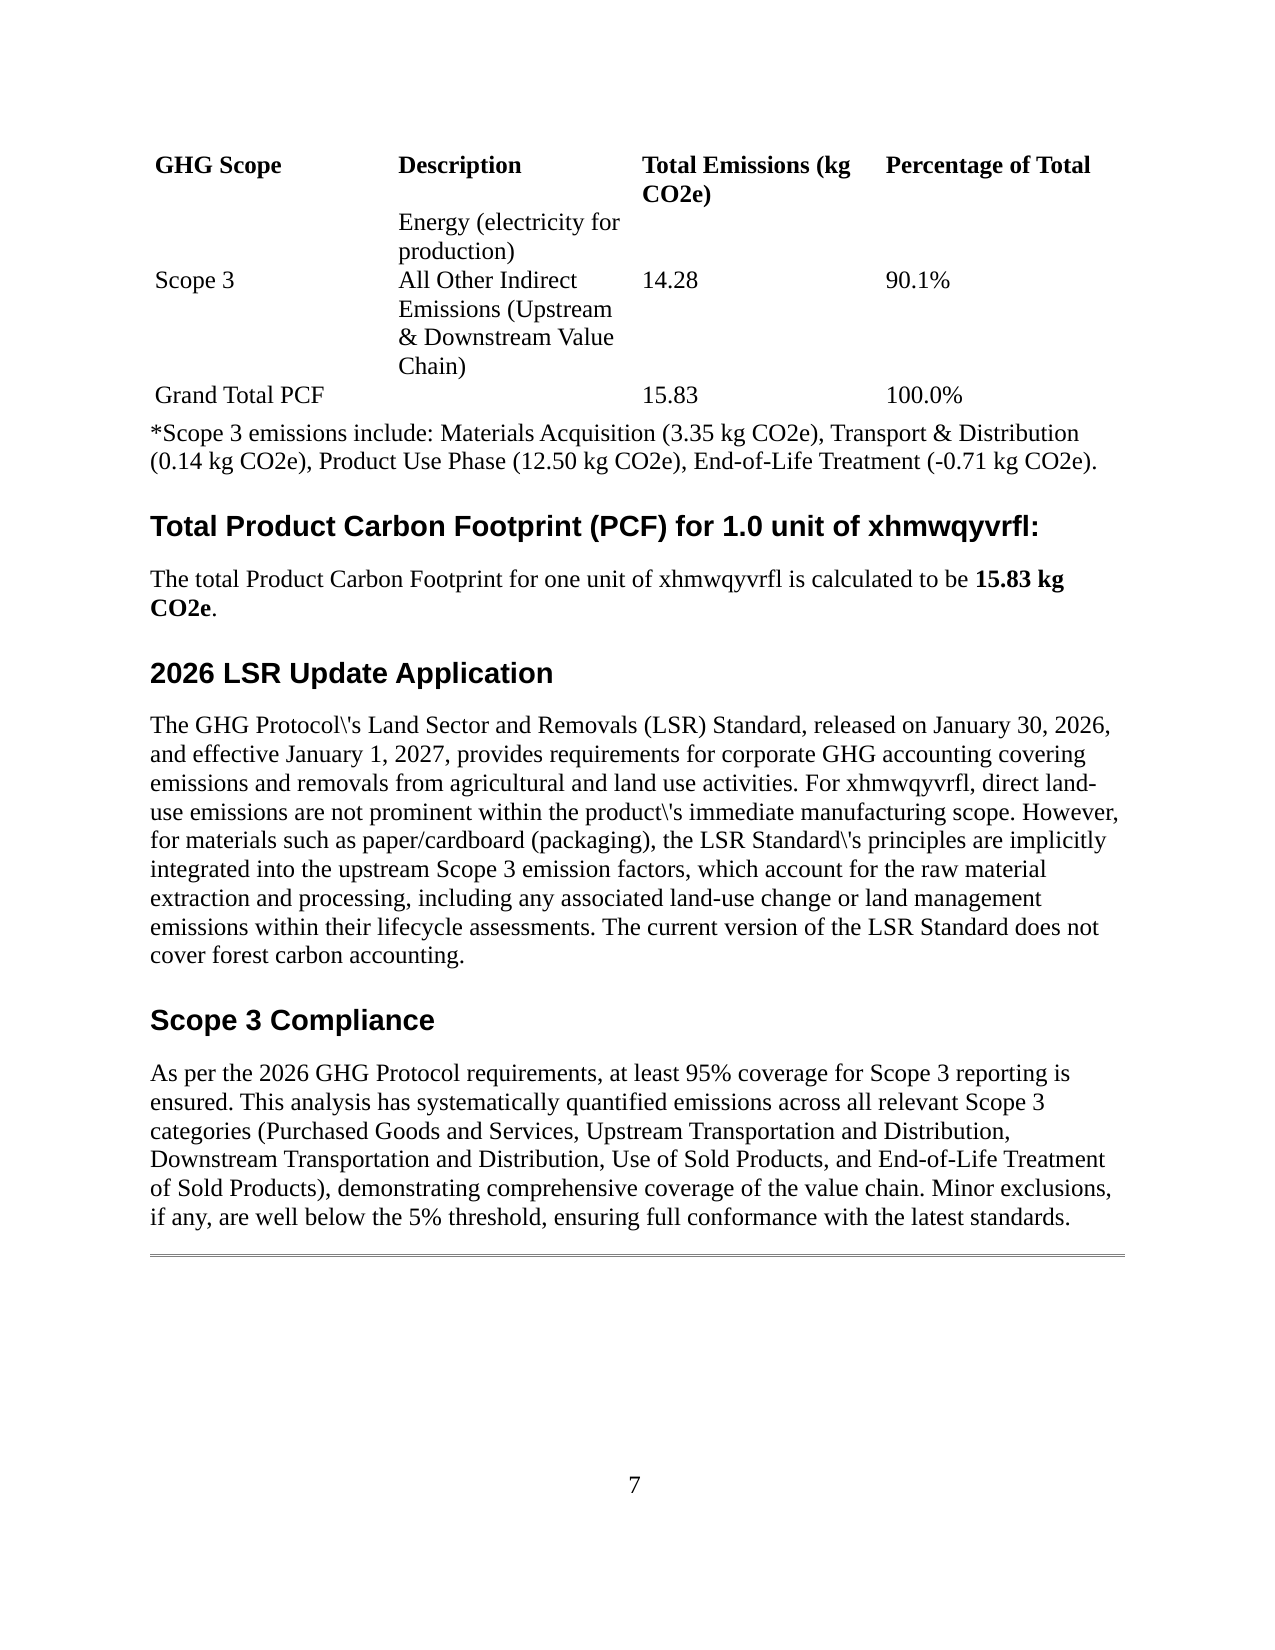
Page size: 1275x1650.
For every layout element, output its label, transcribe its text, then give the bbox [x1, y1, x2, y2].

table_cell 15.83 [638, 380, 881, 409]
subtitle Scope 3 Compliance [150, 1003, 1125, 1037]
table_header GHG Scope [150, 150, 394, 207]
table_cell All Other Indirect Emissions (Upstream & Downstream Value Chain) [394, 265, 637, 380]
table_header Total Emissions (kg CO2e) [638, 150, 881, 207]
text *Scope 3 emissions include: Materials Acquisition (3.35 kg CO2e), Transport & Distribution (0.14 kg CO2e), Product Use Phase (12.50 kg CO2e), End-of-Life Treatment (-0.71 kg CO2e). [150, 418, 1125, 475]
table_cell 100.0% [881, 380, 1125, 409]
subtitle 2026 LSR Update Application [150, 656, 1125, 689]
table_cell 90.1% [881, 265, 1125, 380]
text As per the 2026 GHG Protocol requirements, at least 95% coverage for Scope 3 reporting is ensured. This analysis has systematically quantified emissions across all relevant Scope 3 categories (Purchased Goods and Services, Upstream Transportation and Distribution, Downstream Transportation and Distribution, Use of Sold Products, and End-of-Life Treatment of Sold Products), demonstrating comprehensive coverage of the value chain. Minor exclusions, if any, are well below the 5% threshold, ensuring full conformance with the latest standards. [150, 1058, 1125, 1231]
table_cell Energy (electricity for production) [394, 208, 637, 265]
text The total Product Carbon Footprint for one unit of xhmwqyvrfl is calculated to be 15.83 kg CO2e. [150, 564, 1125, 622]
table_cell [881, 208, 1125, 265]
table_header Description [394, 150, 637, 207]
table_cell [638, 208, 881, 265]
table_cell Grand Total PCF [150, 380, 637, 409]
table_cell Scope 3 [150, 265, 394, 380]
table_cell 14.28 [638, 265, 881, 380]
table_cell [150, 208, 394, 265]
text The GHG Protocol\'s Land Sector and Removals (LSR) Standard, released on January 30, 2026, and effective January 1, 2027, provides requirements for corporate GHG accounting covering emissions and removals from agricultural and land use activities. For xhmwqyvrfl, direct land-use emissions are not prominent within the product\'s immediate manufacturing scope. However, for materials such as paper/cardboard (packaging), the LSR Standard\'s principles are implicitly integrated into the upstream Scope 3 emission factors, which account for the raw material extraction and processing, including any associated land-use change or land management emissions within their lifecycle assessments. The current version of the LSR Standard does not cover forest carbon accounting. [150, 711, 1125, 969]
subtitle Total Product Carbon Footprint (PCF) for 1.0 unit of xhmwqyvrfl: [150, 509, 1125, 543]
table_header Percentage of Total [881, 150, 1125, 207]
